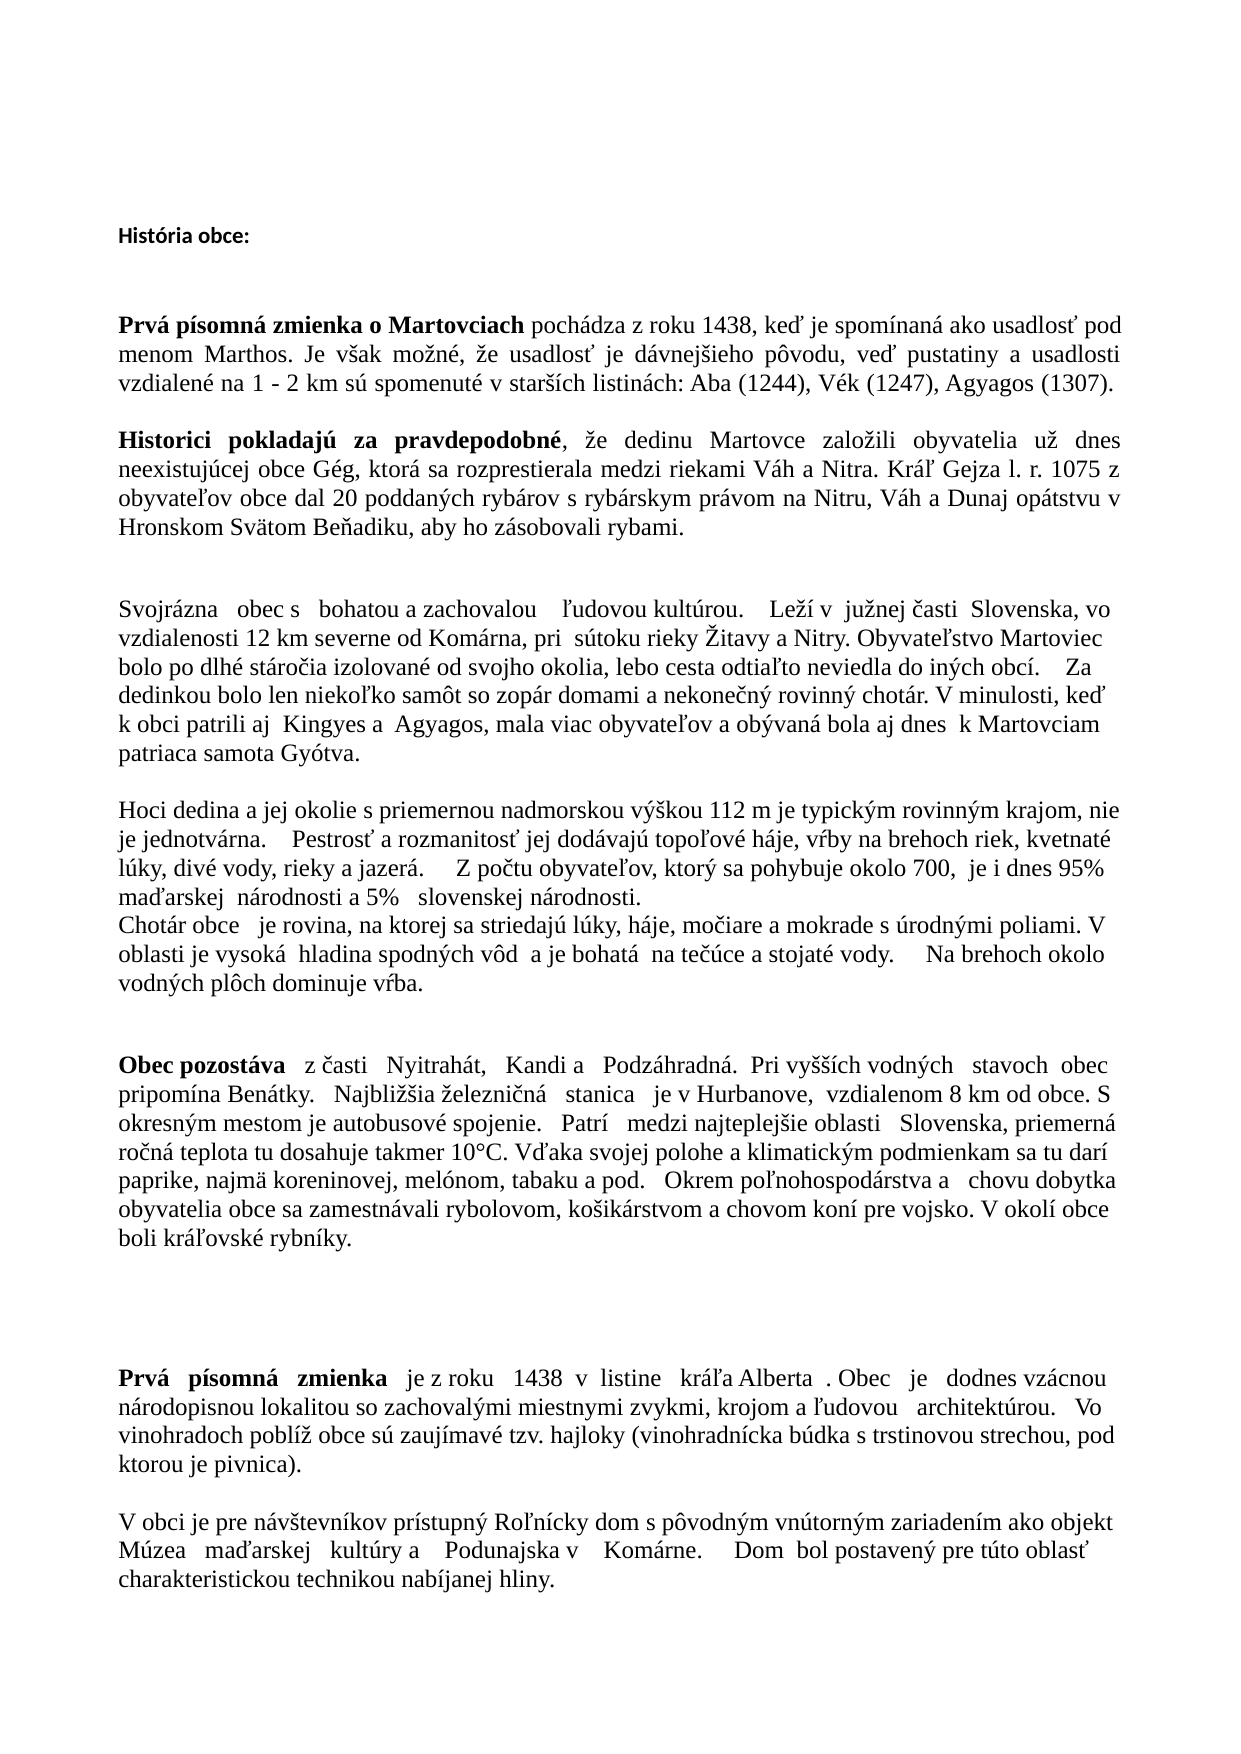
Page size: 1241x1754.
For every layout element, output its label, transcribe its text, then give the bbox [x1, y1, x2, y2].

text História obce: [118, 221, 1122, 249]
text Obec pozostáva z časti Nyitrahát, Kandi a Podzáhradná. Pri vyšších vodných stavoch obec pripomína Benátky. Najbližšia železničná stanica je v Hurbanove, vzdialenom 8 km od obce. S okresným mestom je autobusové spojenie. Patrí medzi najteplejšie oblasti Slovenska, priemerná ročná teplota tu dosahuje takmer 10°C. Vďaka svojej polohe a klimatickým podmienkam sa tu darí paprike, najmä koreninovej, melónom, tabaku a pod. Okrem poľnohospodárstva a chovu dobytka obyvatelia obce sa zamestnávali rybolovom, košikárstvom a chovom koní pre vojsko. V okolí obce boli kráľovské rybníky. [118, 1050, 1122, 1309]
text Prvá písomná zmienka o Martovciach pochádza z roku 1438, keď je spomínaná ako usadlosť pod menom Marthos. Je však možné, že usadlosť je dávnejšieho pôvodu, veď pustatiny a usadlosti vzdialené na 1 - 2 km sú spomenuté v starších listinách: Aba (1244), Vék (1247), Agyagos (1307). Historici pokladajú za pravdepodobné, že dedinu Martovce založili obyvatelia už dnes neexistujúcej obce Gég, ktorá sa rozprestierala medzi riekami Váh a Nitra. Kráľ Gejza l. r. 1075 z obyvateľov obce dal 20 poddaných rybárov s rybárskym právom na Nitru, Váh a Dunaj opátstvu v Hronskom Svätom Beňadiku, aby ho zásobovali rybami. [118, 310, 1122, 540]
table_header [0, 204, 1240, 221]
table_header [0, 118, 1240, 204]
text Svojrázna obec s bohatou a zachovalou ľudovou kultúrou. Leží v južnej časti Slovenska, vo vzdialenosti 12 km severne od Komárna, pri sútoku rieky Žitavy a Nitry. Obyvateľstvo Martoviec bolo po dlhé stáročia izolované od svojho okolia, lebo cesta odtiaľto neviedla do iných obcí. Za dedinkou bolo len niekoľko samôt so zopár domami a nekonečný rovinný chotár. V minulosti, keď k obci patrili aj Kingyes a Agyagos, mala viac obyvateľov a obývaná bola aj dnes k Martovciam patriaca samota Gyótva. Hoci dedina a jej okolie s priemernou nadmorskou výškou 112 m je typickým rovinným krajom, nie je jednotvárna. Pestrosť a rozmanitosť jej dodávajú topoľové háje, vŕby na brehoch riek, kvetnaté lúky, divé vody, rieky a jazerá. Z počtu obyvateľov, ktorý sa pohybuje okolo 700, je i dnes 95% maďarskej národnosti a 5% slovenskej národnosti. Chotár obce je rovina, na ktorej sa striedajú lúky, háje, močiare a mokrade s úrodnými poliami. V oblasti je vysoká hladina spodných vôd a je bohatá na tečúce a stojaté vody. Na brehoch okolo vodných plôch dominuje vŕba. [118, 594, 1122, 997]
text Prvá písomná zmienka je z roku 1438 v listine kráľa Alberta . Obec je dodnes vzácnou národopisnou lokalitou so zachovalými miestnymi zvykmi, krojom a ľudovou architektúrou. Vo vinohradoch poblíž obce sú zaujímavé tzv. hajloky (vinohradnícka búdka s trstinovou strechou, pod ktorou je pivnica). V obci je pre návštevníkov prístupný Roľnícky dom s pôvodným vnútorným zariadením ako objekt Múzea maďarskej kultúry a Podunajska v Komárne. Dom bol postavený pre túto oblasť charakteristickou technikou nabíjanej hliny. [118, 1363, 1122, 1622]
